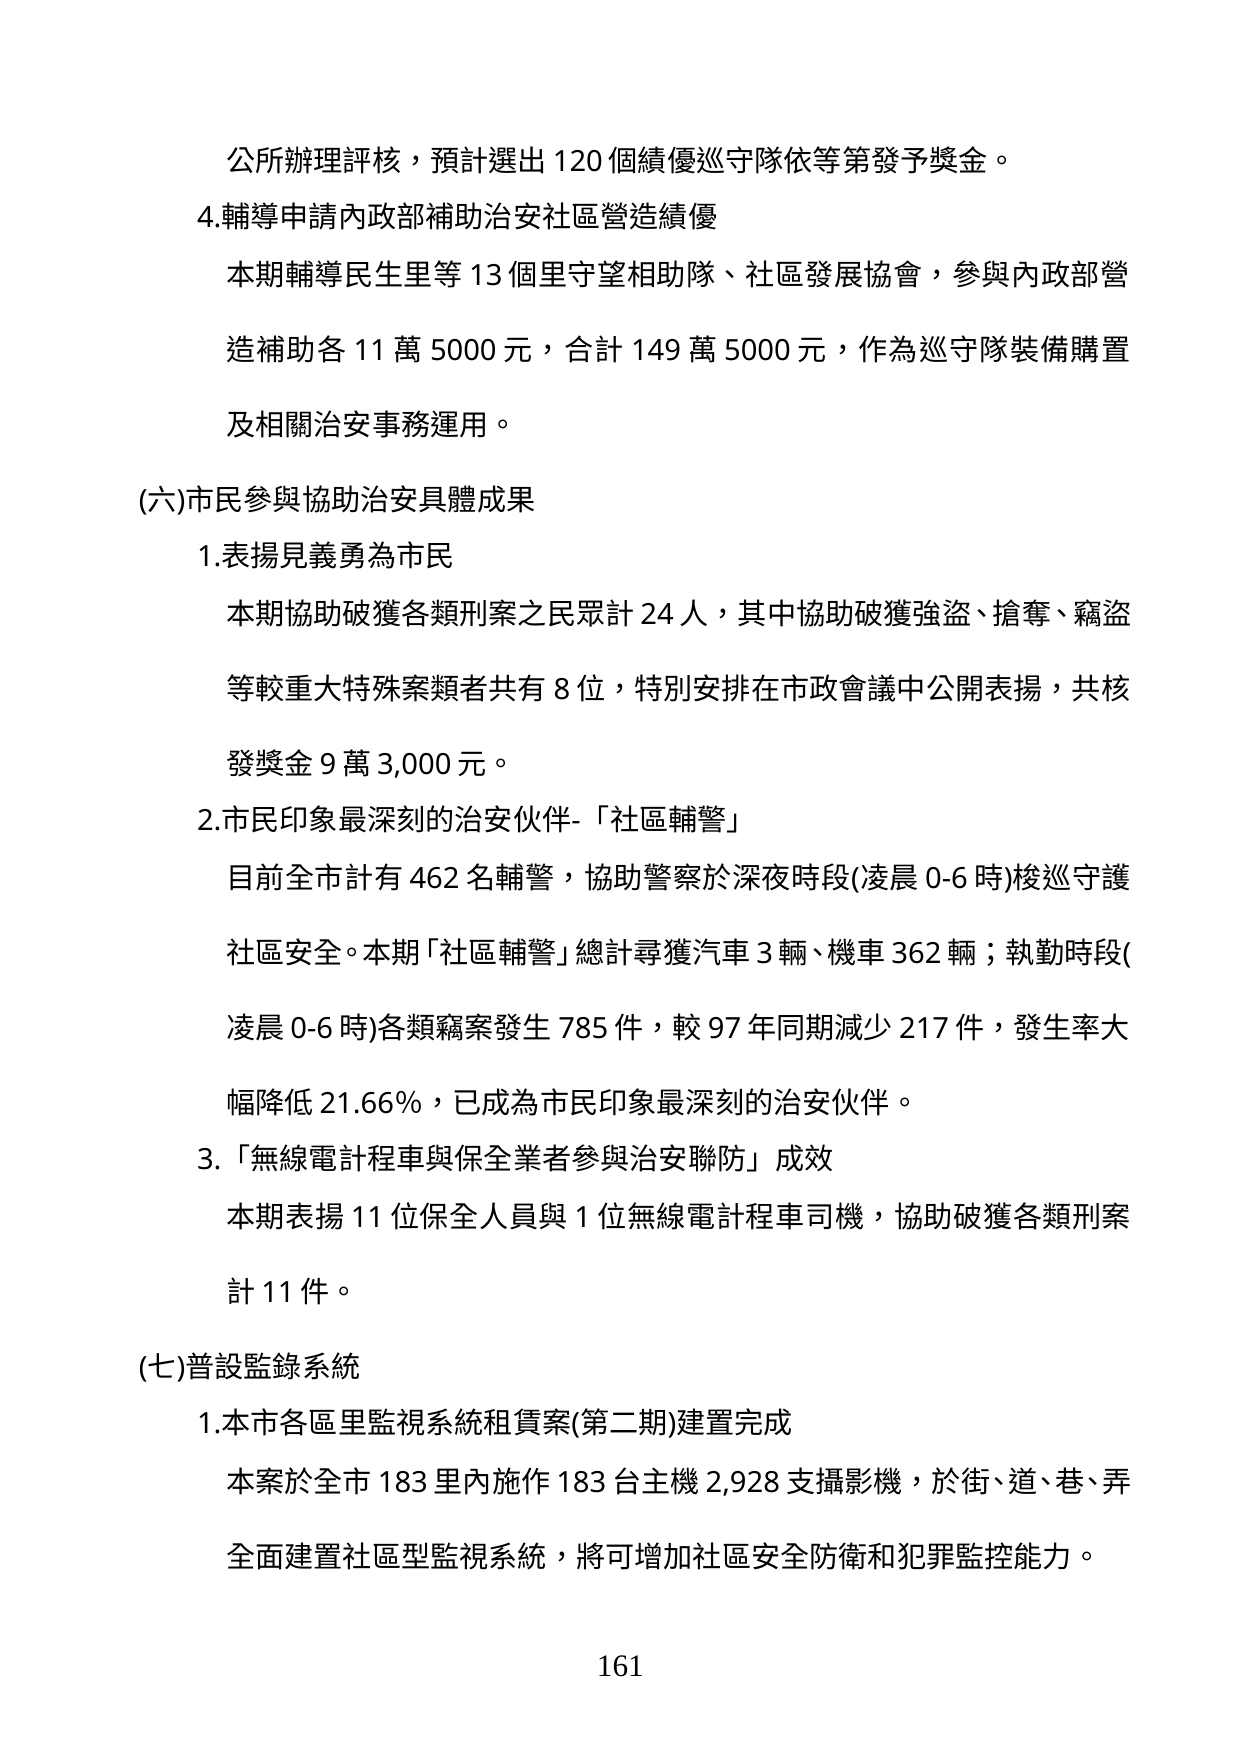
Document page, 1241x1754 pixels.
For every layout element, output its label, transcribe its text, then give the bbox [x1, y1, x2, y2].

text 1.表揚見義勇為市民 [197, 535, 1131, 574]
text 2.市民印象最深刻的治安伙伴-「社區輔警」 [197, 799, 1131, 838]
text 3.「無線電計程車與保全業者參與治安聯防」成效 [197, 1138, 1131, 1178]
text 本案於全市183里內施作183台主機2,928支攝影機，於街、道、巷、弄全面建置社區型監視系統，將可增加社區安全防衛和犯罪監控能力。 [226, 1442, 1131, 1592]
text 4.輔導申請內政部補助治安社區營造績優 [197, 196, 1131, 235]
text 公所辦理評核，預計選出120個績優巡守隊依等第發予獎金。 [226, 121, 1131, 196]
text (七)普設監錄系統 [138, 1328, 1131, 1403]
text 本期協助破獲各類刑案之民眾計24人，其中協助破獲強盜、搶奪、竊盜等較重大特殊案類者共有8位，特別安排在市政會議中公開表揚，共核發獎金9萬3,000元。 [226, 574, 1131, 799]
text 1.本市各區里監視系統租賃案(第二期)建置完成 [197, 1403, 1131, 1442]
text 目前全市計有462名輔警，協助警察於深夜時段(凌晨0-6時)梭巡守護社區安全。本期「社區輔警」總計尋獲汽車3輛、機車362輛；執勤時段(凌晨0-6時)各類竊案發生785件，較97年同期減少217件，發生率大幅降低21.66％，已成為市民印象最深刻的治安伙伴。 [226, 838, 1131, 1138]
text (六)市民參與協助治安具體成果 [138, 460, 1131, 535]
text 本期表揚11位保全人員與1位無線電計程車司機，協助破獲各類刑案計11件。 [226, 1178, 1131, 1328]
text 本期輔導民生里等13個里守望相助隊、社區發展協會，參與內政部營造補助各11萬5000元，合計149萬5000元，作為巡守隊裝備購置及相關治安事務運用。 [226, 235, 1131, 460]
